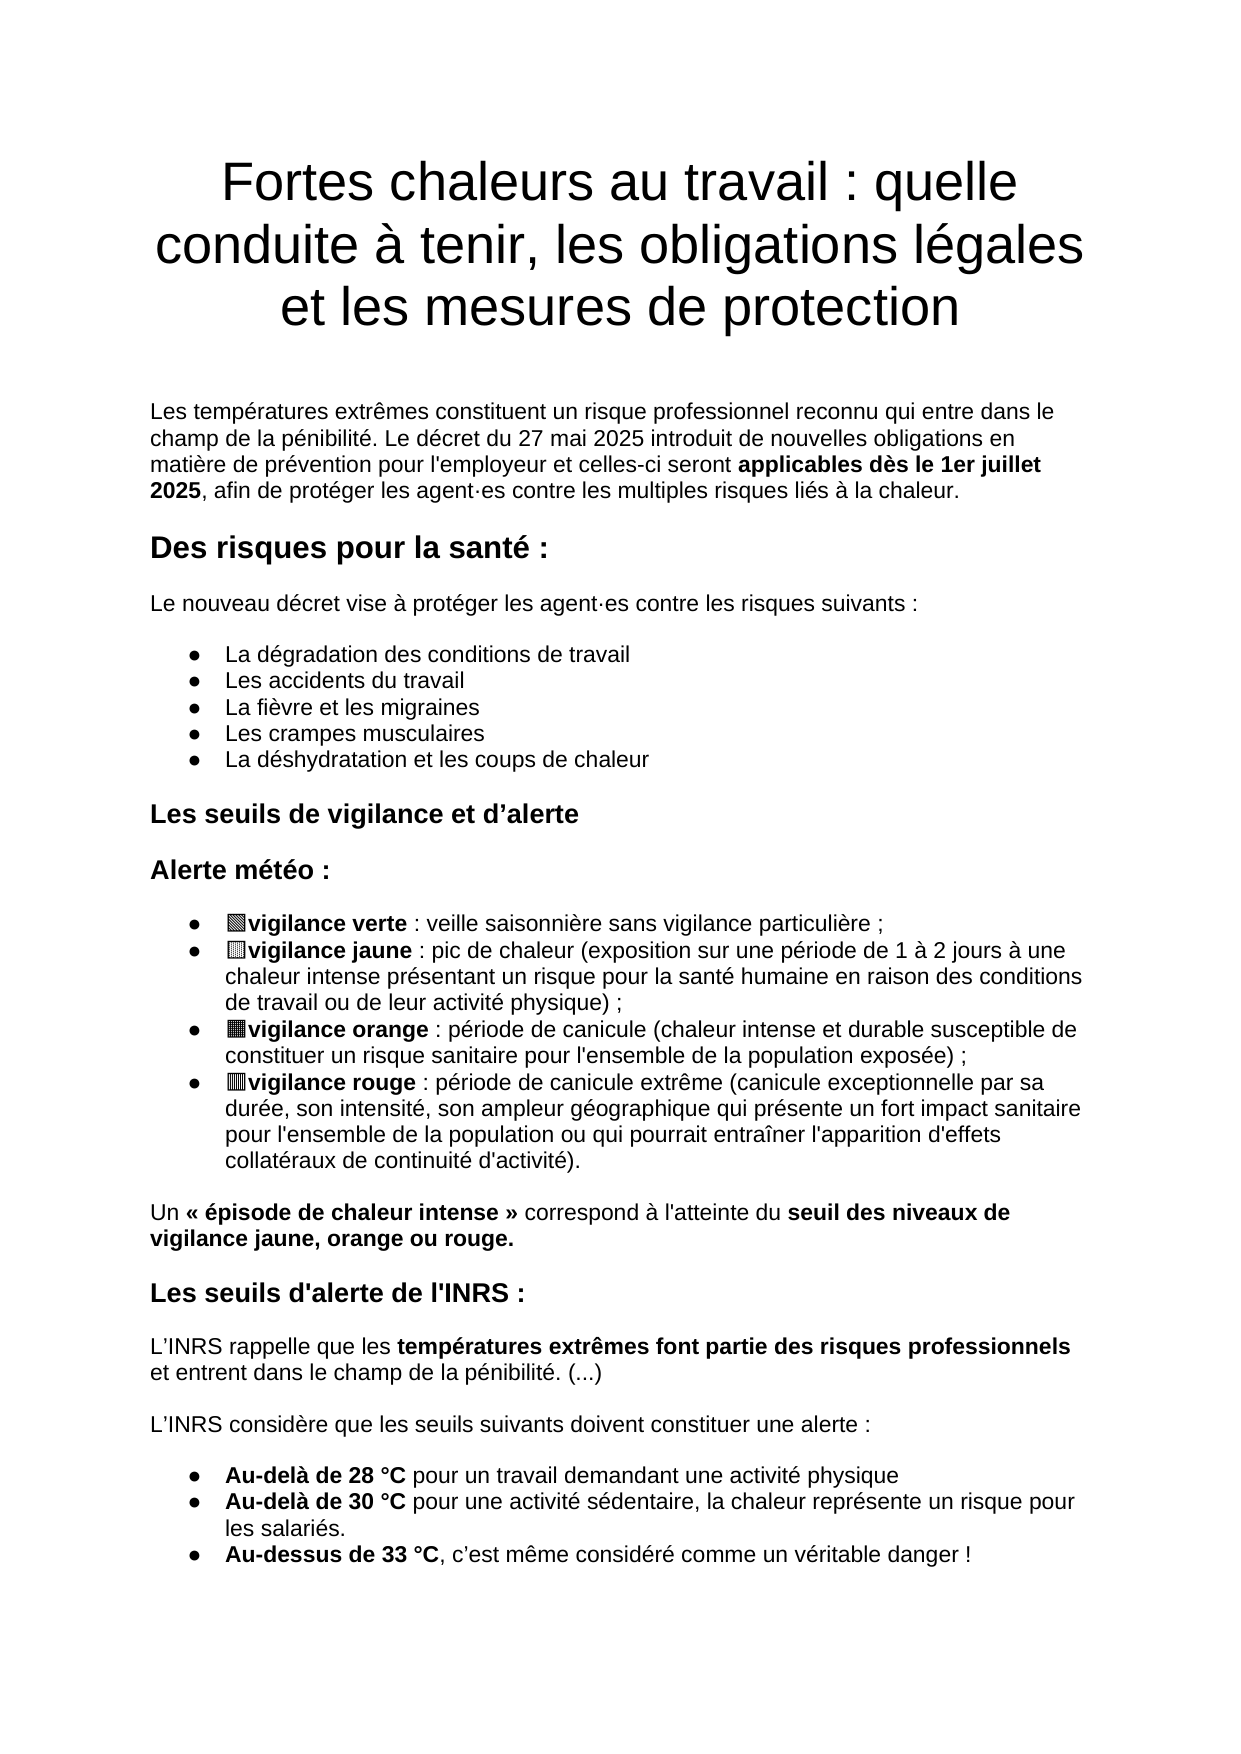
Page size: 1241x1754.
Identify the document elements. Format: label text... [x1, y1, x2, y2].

list 🟧vigilance orange : période de canicule (chaleur intense et durable susceptible de constituer un risque sanitaire pour l'ensemble de la population exposée) ; [187, 1016, 1090, 1068]
list Les accidents du travail [187, 667, 1090, 694]
list Au-delà de 28 °C pour un travail demandant une activité physique [187, 1462, 1090, 1488]
text Alerte météo : [150, 854, 1090, 885]
title Fortes chaleurs au travail : quelle conduite à tenir, les obligations légales et les mesures de protection [150, 150, 1090, 337]
text Les températures extrêmes constituent un risque professionnel reconnu qui entre dans le champ de la pénibilité. Le décret du 27 mai 2025 introduit de nouvelles obligations en matière de prévention pour l'employeur et celles-ci seront applicables dès le 1er juillet 2025, afin de protéger les agent·es contre les multiples risques liés à la chaleur. [150, 398, 1090, 504]
text Des risques pour la santé : [150, 529, 1090, 565]
list La déshydratation et les coups de chaleur [187, 746, 1090, 773]
text Un « épisode de chaleur intense » correspond à l'atteinte du seuil des niveaux de vigilance jaune, orange ou rouge. [150, 1199, 1090, 1252]
text L’INRS considère que les seuils suivants doivent constituer une alerte : [150, 1411, 1090, 1437]
list 🟨vigilance jaune : pic de chaleur (exposition sur une période de 1 à 2 jours à une chaleur intense présentant un risque pour la santé humaine en raison des conditions de travail ou de leur activité physique) ; [187, 937, 1090, 1016]
text Le nouveau décret vise à protéger les agent·es contre les risques suivants : [150, 590, 1090, 616]
list Au-dessus de 33 °C, c’est même considéré comme un véritable danger ! [187, 1541, 1090, 1567]
list La fièvre et les migraines [187, 694, 1090, 720]
text Les seuils de vigilance et d’alerte [150, 798, 1090, 829]
text Les seuils d'alerte de l'INRS : [150, 1277, 1090, 1308]
list 🟥vigilance rouge : période de canicule extrême (canicule exceptionnelle par sa durée, son intensité, son ampleur géographique qui présente un fort impact sanitaire pour l'ensemble de la population ou qui pourrait entraîner l'apparition d'effets collatéraux de continuité d'activité). [187, 1068, 1090, 1174]
list La dégradation des conditions de travail [187, 641, 1090, 667]
list Au-delà de 30 °C pour une activité sédentaire, la chaleur représente un risque pour les salariés. [187, 1488, 1090, 1541]
list 🟩vigilance verte : veille saisonnière sans vigilance particulière ; [187, 910, 1090, 937]
text L’INRS rappelle que les températures extrêmes font partie des risques professionnels et entrent dans le champ de la pénibilité. (...) [150, 1333, 1090, 1386]
list Les crampes musculaires [187, 720, 1090, 746]
